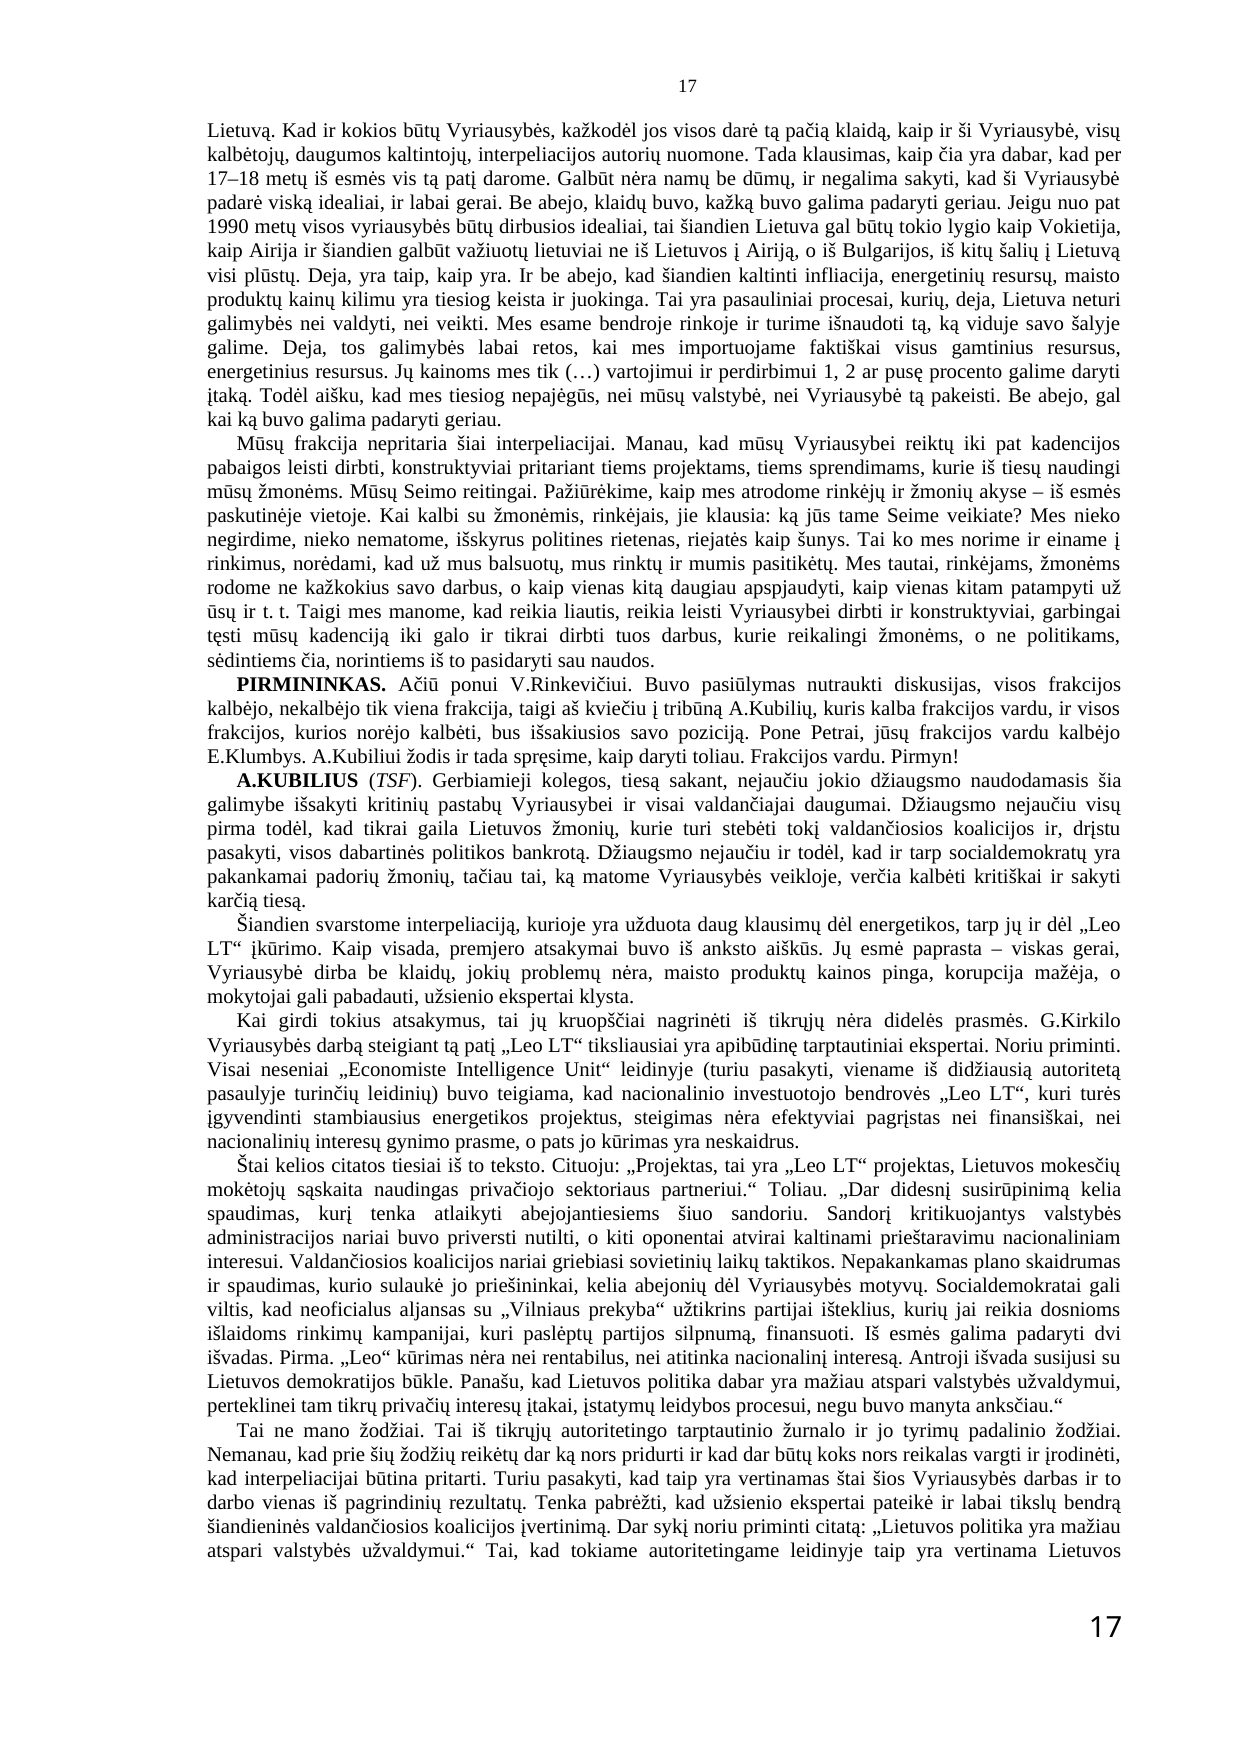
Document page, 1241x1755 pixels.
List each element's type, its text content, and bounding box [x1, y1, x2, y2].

text Kai girdi tokius atsakymus, tai jų kruopščiai nagrinėti iš tikrųjų nėra didelės prasmės. G.Kirkilo Vyriausybės darbą steigiant tą patį „Leo LT“ tiksliausiai yra apibūdinę tarptautiniai ekspertai. Noriu priminti. Visai neseniai „Economiste Intelligence Unit“ leidinyje (turiu pasakyti, viename iš didžiausią autoritetą pasaulyje turinčių leidinių) buvo teigiama, kad nacionalinio investuotojo bendrovės „Leo LT“, kuri turės įgyvendinti stambiausius energetikos projektus, steigimas nėra efektyviai pagrįstas nei finansiškai, nei nacionalinių interesų gynimo prasme, o pats jo kūrimas yra neskaidrus. [207, 1008, 1122, 1153]
text Lietuvą. Kad ir kokios būtų Vyriausybės, kažkodėl jos visos darė tą pačią klaidą, kaip ir ši Vyriausybė, visų kalbėtojų, daugumos kaltintojų, interpeliacijos autorių nuomone. Tada klausimas, kaip čia yra dabar, kad per 17–18 metų iš esmės vis tą patį darome. Galbūt nėra namų be dūmų, ir negalima sakyti, kad ši Vyriausybė padarė viską idealiai, ir labai gerai. Be abejo, klaidų buvo, kažką buvo galima padaryti geriau. Jeigu nuo pat 1990 metų visos vyriausybės būtų dirbusios idealiai, tai šiandien Lietuva gal būtų tokio lygio kaip Vokietija, kaip Airija ir šiandien galbūt važiuotų lietuviai ne iš Lietuvos į Airiją, o iš Bulgarijos, iš kitų šalių į Lietuvą visi plūstų. Deja, yra taip, kaip yra. Ir be abejo, kad šiandien kaltinti infliacija, energetinių resursų, maisto produktų kainų kilimu yra tiesiog keista ir juokinga. Tai yra pasauliniai procesai, kurių, deja, Lietuva neturi galimybės nei valdyti, nei veikti. Mes esame bendroje rinkoje ir turime išnaudoti tą, ką viduje savo šalyje galime. Deja, tos galimybės labai retos, kai mes importuojame faktiškai visus gamtinius resursus, energetinius resursus. Jų kainoms mes tik (…) vartojimui ir perdirbimui 1, 2 ar pusę procento galime daryti įtaką. Todėl aišku, kad mes tiesiog nepajėgūs, nei mūsų valstybė, nei Vyriausybė tą pakeisti. Be abejo, gal kai ką buvo galima padaryti geriau. [207, 118, 1122, 431]
text Štai kelios citatos tiesiai iš to teksto. Cituoju: „Projektas, tai yra „Leo LT“ projektas, Lietuvos mokesčių mokėtojų sąskaita naudingas privačiojo sektoriaus partneriui.“ Toliau. „Dar didesnį susirūpinimą kelia spaudimas, kurį tenka atlaikyti abejojantiesiems šiuo sandoriu. Sandorį kritikuojantys valstybės administracijos nariai buvo priversti nutilti, o kiti oponentai atvirai kaltinami prieštaravimu nacionaliniam interesui. Valdančiosios koalicijos nariai griebiasi sovietinių laikų taktikos. Nepakankamas plano skaidrumas ir spaudimas, kurio sulaukė jo priešininkai, kelia abejonių dėl Vyriausybės motyvų. Socialdemokratai gali viltis, kad neoficialus aljansas su „Vilniaus prekyba“ užtikrins partijai išteklius, kurių jai reikia dosnioms išlaidoms rinkimų kampanijai, kuri paslėptų partijos silpnumą, finansuoti. Iš esmės galima padaryti dvi išvadas. Pirma. „Leo“ kūrimas nėra nei rentabilus, nei atitinka nacionalinį interesą. Antroji išvada susijusi su Lietuvos demokratijos būkle. Panašu, kad Lietuvos politika dabar yra mažiau atspari valstybės užvaldymui, perteklinei tam tikrų privačių interesų įtakai, įstatymų leidybos procesui, negu buvo manyta anksčiau.“ [207, 1153, 1122, 1417]
text Mūsų frakcija nepritaria šiai interpeliacijai. Manau, kad mūsų Vyriausybei reiktų iki pat kadencijos pabaigos leisti dirbti, konstruktyviai pritariant tiems projektams, tiems sprendimams, kurie iš tiesų naudingi mūsų žmonėms. Mūsų Seimo reitingai. Pažiūrėkime, kaip mes atrodome rinkėjų ir žmonių akyse – iš esmės paskutinėje vietoje. Kai kalbi su žmonėmis, rinkėjais, jie klausia: ką jūs tame Seime veikiate? Mes nieko negirdime, nieko nematome, išskyrus politines rietenas, riejatės kaip šunys. Tai ko mes norime ir einame į rinkimus, norėdami, kad už mus balsuotų, mus rinktų ir mumis pasitikėtų. Mes tautai, rinkėjams, žmonėms rodome ne kažkokius savo darbus, o kaip vienas kitą daugiau apspjaudyti, kaip vienas kitam patampyti už ūsų ir t. t. Taigi mes manome, kad reikia liautis, reikia leisti Vyriausybei dirbti ir konstruktyviai, garbingai tęsti mūsų kadenciją iki galo ir tikrai dirbti tuos darbus, kurie reikalingi žmonėms, o ne politikams, sėdintiems čia, norintiems iš to pasidaryti sau naudos. [207, 431, 1122, 672]
text PIRMININKAS. Ačiū ponui V.Rinkevičiui. Buvo pasiūlymas nutraukti diskusijas, visos frakcijos kalbėjo, nekalbėjo tik viena frakcija, taigi aš kviečiu į tribūną A.Kubilių, kuris kalba frakcijos vardu, ir visos frakcijos, kurios norėjo kalbėti, bus išsakiusios savo poziciją. Pone Petrai, jūsų frakcijos vardu kalbėjo E.Klumbys. A.Kubiliui žodis ir tada spręsime, kaip daryti toliau. Frakcijos vardu. Pirmyn! [207, 672, 1122, 768]
text Tai ne mano žodžiai. Tai iš tikrųjų autoritetingo tarptautinio žurnalo ir jo tyrimų padalinio žodžiai. Nemanau, kad prie šių žodžių reikėtų dar ką nors pridurti ir kad dar būtų koks nors reikalas vargti ir įrodinėti, kad interpeliacijai būtina pritarti. Turiu pasakyti, kad taip yra vertinamas štai šios Vyriausybės darbas ir to darbo vienas iš pagrindinių rezultatų. Tenka pabrėžti, kad užsienio ekspertai pateikė ir labai tikslų bendrą šiandieninės valdančiosios koalicijos įvertinimą. Dar sykį noriu priminti citatą: „Lietuvos politika yra mažiau atspari valstybės užvaldymui.“ Tai, kad tokiame autoritetingame leidinyje taip yra vertinama Lietuvos [207, 1417, 1122, 1562]
text Šiandien svarstome interpeliaciją, kurioje yra užduota daug klausimų dėl energetikos, tarp jų ir dėl „Leo LT“ įkūrimo. Kaip visada, premjero atsakymai buvo iš anksto aiškūs. Jų esmė paprasta – viskas gerai, Vyriausybė dirba be klaidų, jokių problemų nėra, maisto produktų kainos pinga, korupcija mažėja, o mokytojai gali pabadauti, užsienio ekspertai klysta. [207, 912, 1122, 1008]
text A.KUBILIUS (TSF). Gerbiamieji kolegos, tiesą sakant, nejaučiu jokio džiaugsmo naudodamasis šia galimybe išsakyti kritinių pastabų Vyriausybei ir visai valdančiajai daugumai. Džiaugsmo nejaučiu visų pirma todėl, kad tikrai gaila Lietuvos žmonių, kurie turi stebėti tokį valdančiosios koalicijos ir, drįstu pasakyti, visos dabartinės politikos bankrotą. Džiaugsmo nejaučiu ir todėl, kad ir tarp socialdemokratų yra pakankamai padorių žmonių, tačiau tai, ką matome Vyriausybės veikloje, verčia kalbėti kritiškai ir sakyti karčią tiesą. [207, 768, 1122, 912]
